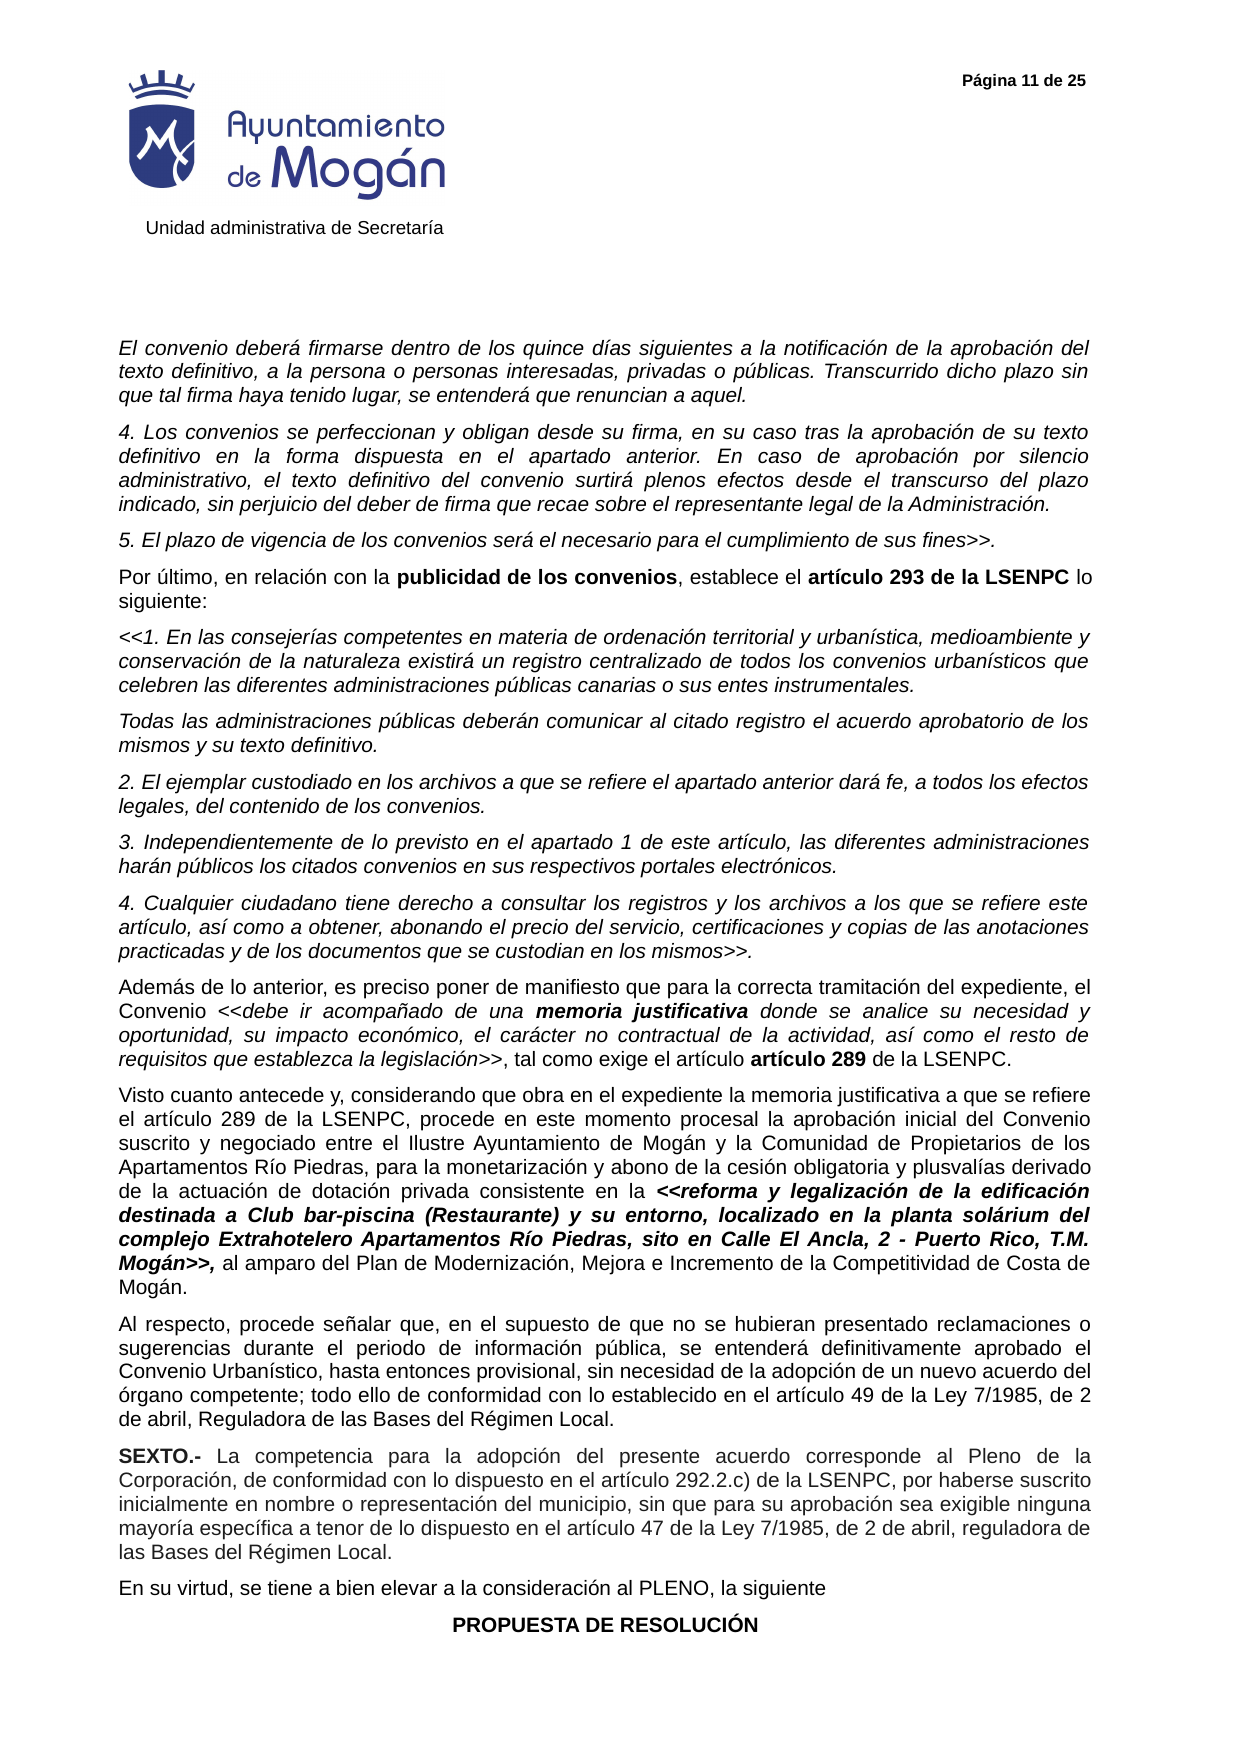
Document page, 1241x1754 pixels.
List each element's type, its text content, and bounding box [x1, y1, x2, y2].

text <<1. En las consejerías competentes en materia de ordenación territorial y urbanística, medioambiente y conservación de la naturaleza existirá un registro centralizado de todos los convenios urbanísticos que celebren las diferentes administraciones públicas canarias o sus entes instrumentales. [118, 625, 1092, 697]
text 3. Independientemente de lo previsto en el apartado 1 de este artículo, las diferentes administraciones harán públicos los citados convenios en sus respectivos portales electrónicos. [118, 830, 1092, 878]
text Al respecto, procede señalar que, en el supuesto de que no se hubieran presentado reclamaciones o sugerencias durante el periodo de información pública, se entenderá definitivamente aprobado el Convenio Urbanístico, hasta entonces provisional, sin necesidad de la adopción de un nuevo acuerdo del órgano competente; todo ello de conformidad con lo establecido en el artículo 49 de la Ley 7/1985, de 2 de abril, Reguladora de las Bases del Régimen Local. [118, 1311, 1092, 1431]
text Además de lo anterior, es preciso poner de manifiesto que para la correcta tramitación del expediente, el Convenio <<debe ir acompañado de una memoria justificativa donde se analice su necesidad y oportunidad, su impacto económico, el carácter no contractual de la actividad, así como el resto de requisitos que establezca la legislación>>, tal como exige el artículo artículo 289 de la LSENPC. [118, 975, 1092, 1071]
text En su virtud, se tiene a bien elevar a la consideración al PLENO, la siguiente [118, 1576, 1092, 1600]
text 2. El ejemplar custodiado en los archivos a que se refiere el apartado anterior dará fe, a todos los efectos legales, del contenido de los convenios. [118, 770, 1092, 818]
text Visto cuanto antecede y, considerando que obra en el expediente la memoria justificativa a que se refiere el artículo 289 de la LSENPC, procede en este momento procesal la aprobación inicial del Convenio suscrito y negociado entre el Ilustre Ayuntamiento de Mogán y la Comunidad de Propietarios de los Apartamentos Río Piedras, para la monetarización y abono de la cesión obligatoria y plusvalías derivado de la actuación de dotación privada consistente en la <<reforma y legalización de la edificación destinada a Club bar-piscina (Restaurante) y su entorno, localizado en la planta solárium del complejo Extrahotelero Apartamentos Río Piedras, sito en Calle El Ancla, 2 - Puerto Rico, T.M. Mogán>>, al amparo del Plan de Modernización, Mejora e Incremento de la Competitividad de Costa de Mogán. [118, 1083, 1092, 1299]
picture [128, 70, 445, 206]
text Todas las administraciones públicas deberán comunicar al citado registro el acuerdo aprobatorio de los mismos y su texto definitivo. [118, 709, 1092, 757]
text 5. El plazo de vigencia de los convenios será el necesario para el cumplimiento de sus fines>>. [118, 528, 1092, 552]
text SEXTO.- La competencia para la adopción del presente acuerdo corresponde al Pleno de la Corporación, de conformidad con lo dispuesto en el artículo 292.2.c) de la LSENPC, por haberse suscrito inicialmente en nombre o representación del municipio, sin que para su aprobación sea exigible ninguna mayoría específica a tenor de lo dispuesto en el artículo 47 de la Ley 7/1985, de 2 de abril, reguladora de las Bases del Régimen Local. [118, 1444, 1092, 1563]
text Por último, en relación con la publicidad de los convenios, establece el artículo 293 de la LSENPC lo siguiente: [118, 564, 1092, 612]
text 4. Los convenios se perfeccionan y obligan desde su firma, en su caso tras la aprobación de su texto definitivo en la forma dispuesta en el apartado anterior. En caso de aprobación por silencio administrativo, el texto definitivo del convenio surtirá plenos efectos desde el transcurso del plazo indicado, sin perjuicio del deber de firma que recae sobre el representante legal de la Administración. [118, 420, 1092, 516]
text El convenio deberá firmarse dentro de los quince días siguientes a la notificación de la aprobación del texto definitivo, a la persona o personas interesadas, privadas o públicas. Transcurrido dicho plazo sin que tal firma haya tenido lugar, se entenderá que renuncian a aquel. [118, 335, 1092, 407]
text PROPUESTA DE RESOLUCIÓN [118, 1612, 1092, 1636]
text 4. Cualquier ciudadano tiene derecho a consultar los registros y los archivos a los que se refiere este artículo, así como a obtener, abonando el precio del servicio, certificaciones y copias de las anotaciones practicadas y de los documentos que se custodian en los mismos>>. [118, 891, 1092, 962]
